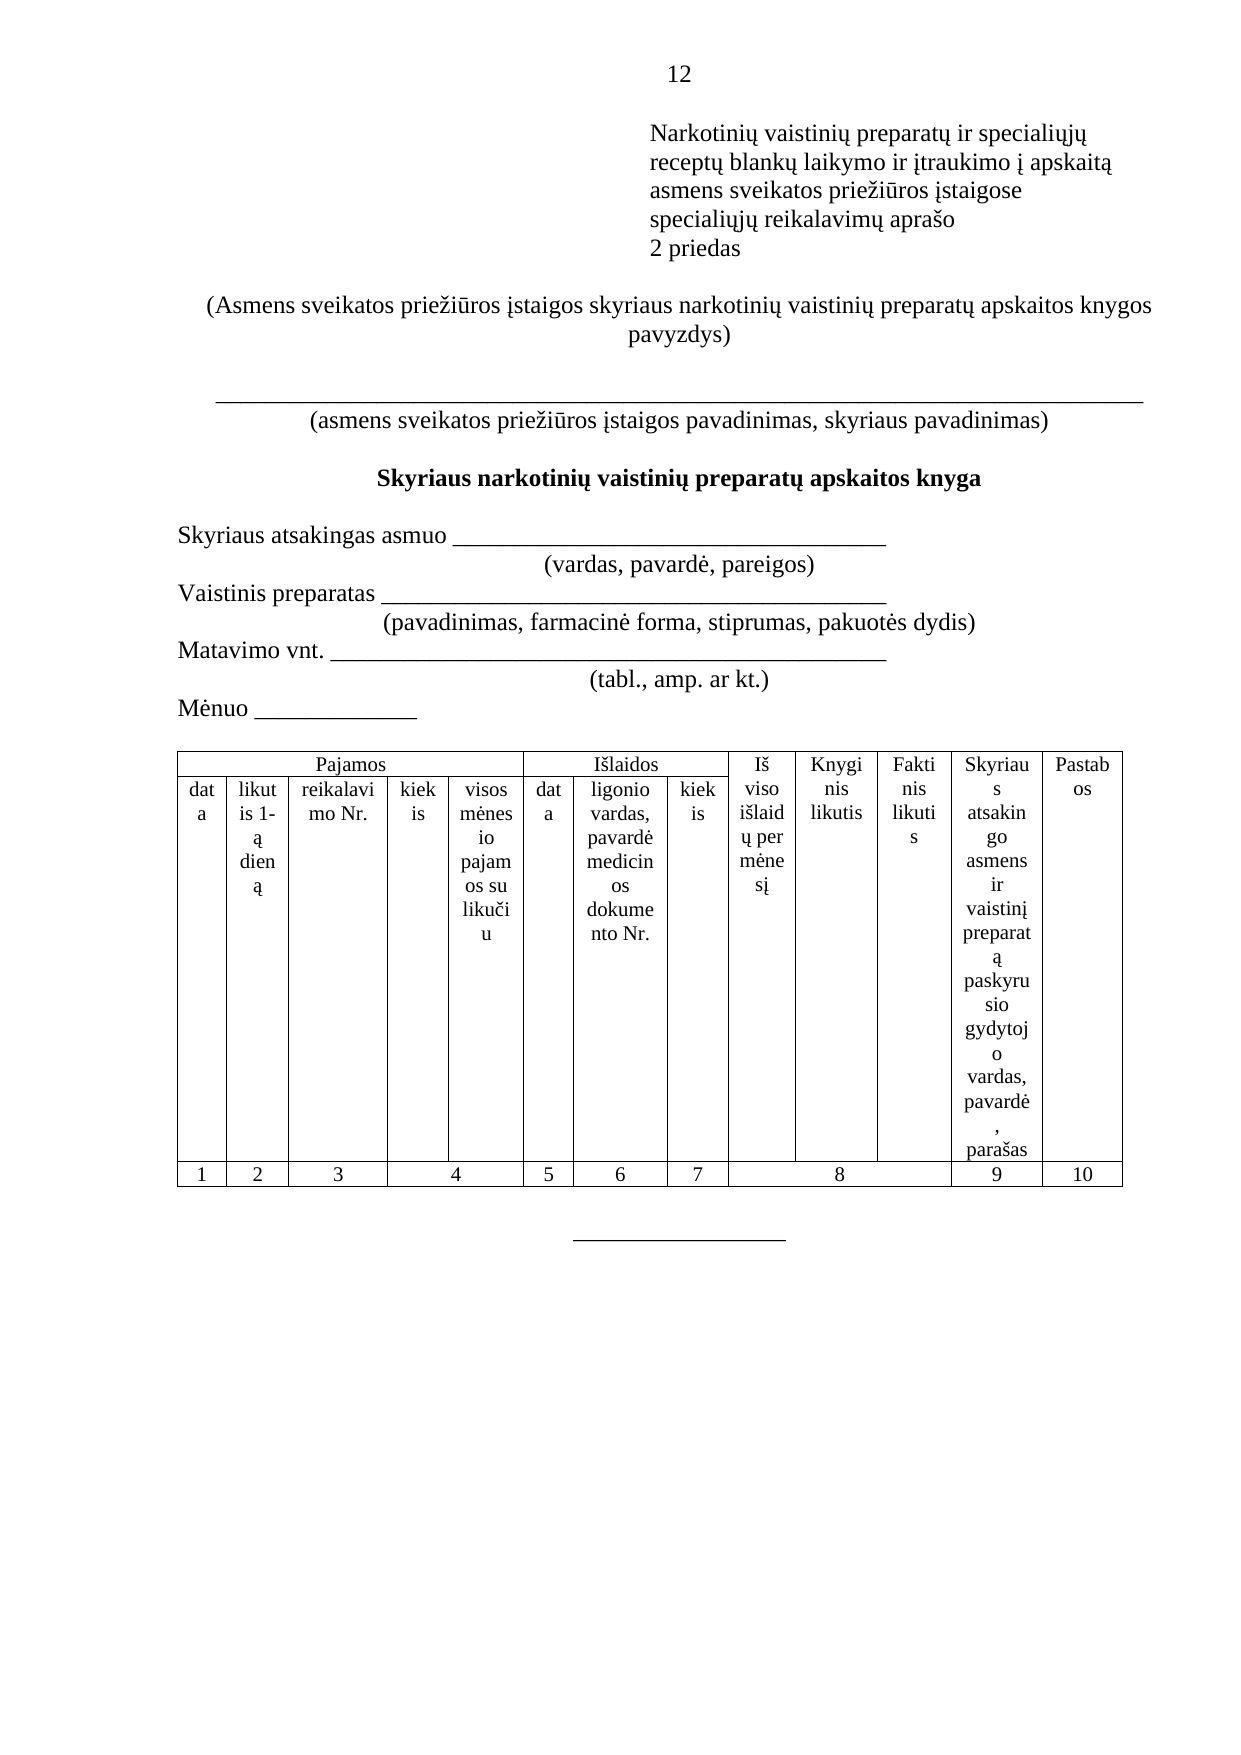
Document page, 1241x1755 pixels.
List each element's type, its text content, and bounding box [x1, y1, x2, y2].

table_header Faktinis likutis [878, 752, 951, 1161]
text specialiųjų reikalavimų aprašo [649, 204, 1181, 233]
text Matavimo vnt. [177, 636, 1181, 664]
text Vaistinis preparatas [177, 578, 1181, 607]
table_cell 4 [388, 1162, 523, 1186]
text (Asmens sveikatos priežiūros įstaigos skyriaus narkotinių vaistinių preparatų apskaitos knygos pavyzdys) [177, 291, 1181, 348]
text (pavadinimas, farmacinė forma, stiprumas, pakuotės dydis) [177, 607, 1181, 636]
text _________________ [177, 1216, 1181, 1244]
table_cell kiekis [388, 777, 448, 1161]
table_cell 2 [227, 1162, 288, 1186]
table_cell 5 [524, 1162, 573, 1186]
text (tabl., amp. ar kt.) [177, 664, 1181, 693]
text asmens sveikatos priežiūros įstaigose [649, 176, 1181, 204]
text Skyriaus atsakingas asmuo [177, 521, 1181, 549]
table_cell 1 [178, 1162, 226, 1186]
text Mėnuo _____________ [177, 693, 1181, 722]
table_cell kiekis [668, 777, 728, 1161]
table_cell 6 [574, 1162, 667, 1186]
table_header Skyriaus atsakingo asmens ir vaistinį preparatą paskyrusio gydytojo vardas, pavardė, parašas [952, 752, 1042, 1161]
table_cell likutis 1-ą dieną [227, 777, 288, 1161]
table_header Iš viso išlaidų per mėnesį [729, 752, 795, 1161]
table_cell 7 [668, 1162, 728, 1186]
text (asmens sveikatos priežiūros įstaigos pavadinimas, skyriaus pavadinimas) [177, 406, 1181, 434]
table_header Knyginis likutis [796, 752, 877, 1161]
table_header Pajamos [178, 752, 523, 776]
table_cell 10 [1043, 1162, 1122, 1186]
text 2 priedas [649, 233, 1181, 262]
text Skyriaus narkotinių vaistinių preparatų apskaitos knyga [177, 463, 1181, 492]
table_cell visos mėnesio pajamos su likučiu [449, 777, 523, 1161]
table_cell 3 [289, 1162, 387, 1186]
table_cell data [524, 777, 573, 1161]
text _ [177, 377, 1181, 406]
table_cell 9 [952, 1162, 1042, 1186]
table_cell data [178, 777, 226, 1161]
table_cell 8 [729, 1162, 951, 1186]
table_header Pastabos [1043, 752, 1122, 1161]
text receptų blankų laikymo ir įtraukimo į apskaitą [649, 147, 1181, 176]
text (vardas, pavardė, pareigos) [177, 549, 1181, 578]
table_cell ligonio vardas, pavardė medicinos dokumento Nr. [574, 777, 667, 1161]
text Narkotinių vaistinių preparatų ir specialiųjų [649, 118, 1181, 147]
table_cell reikalavimo Nr. [289, 777, 387, 1161]
table_header Išlaidos [524, 752, 728, 776]
